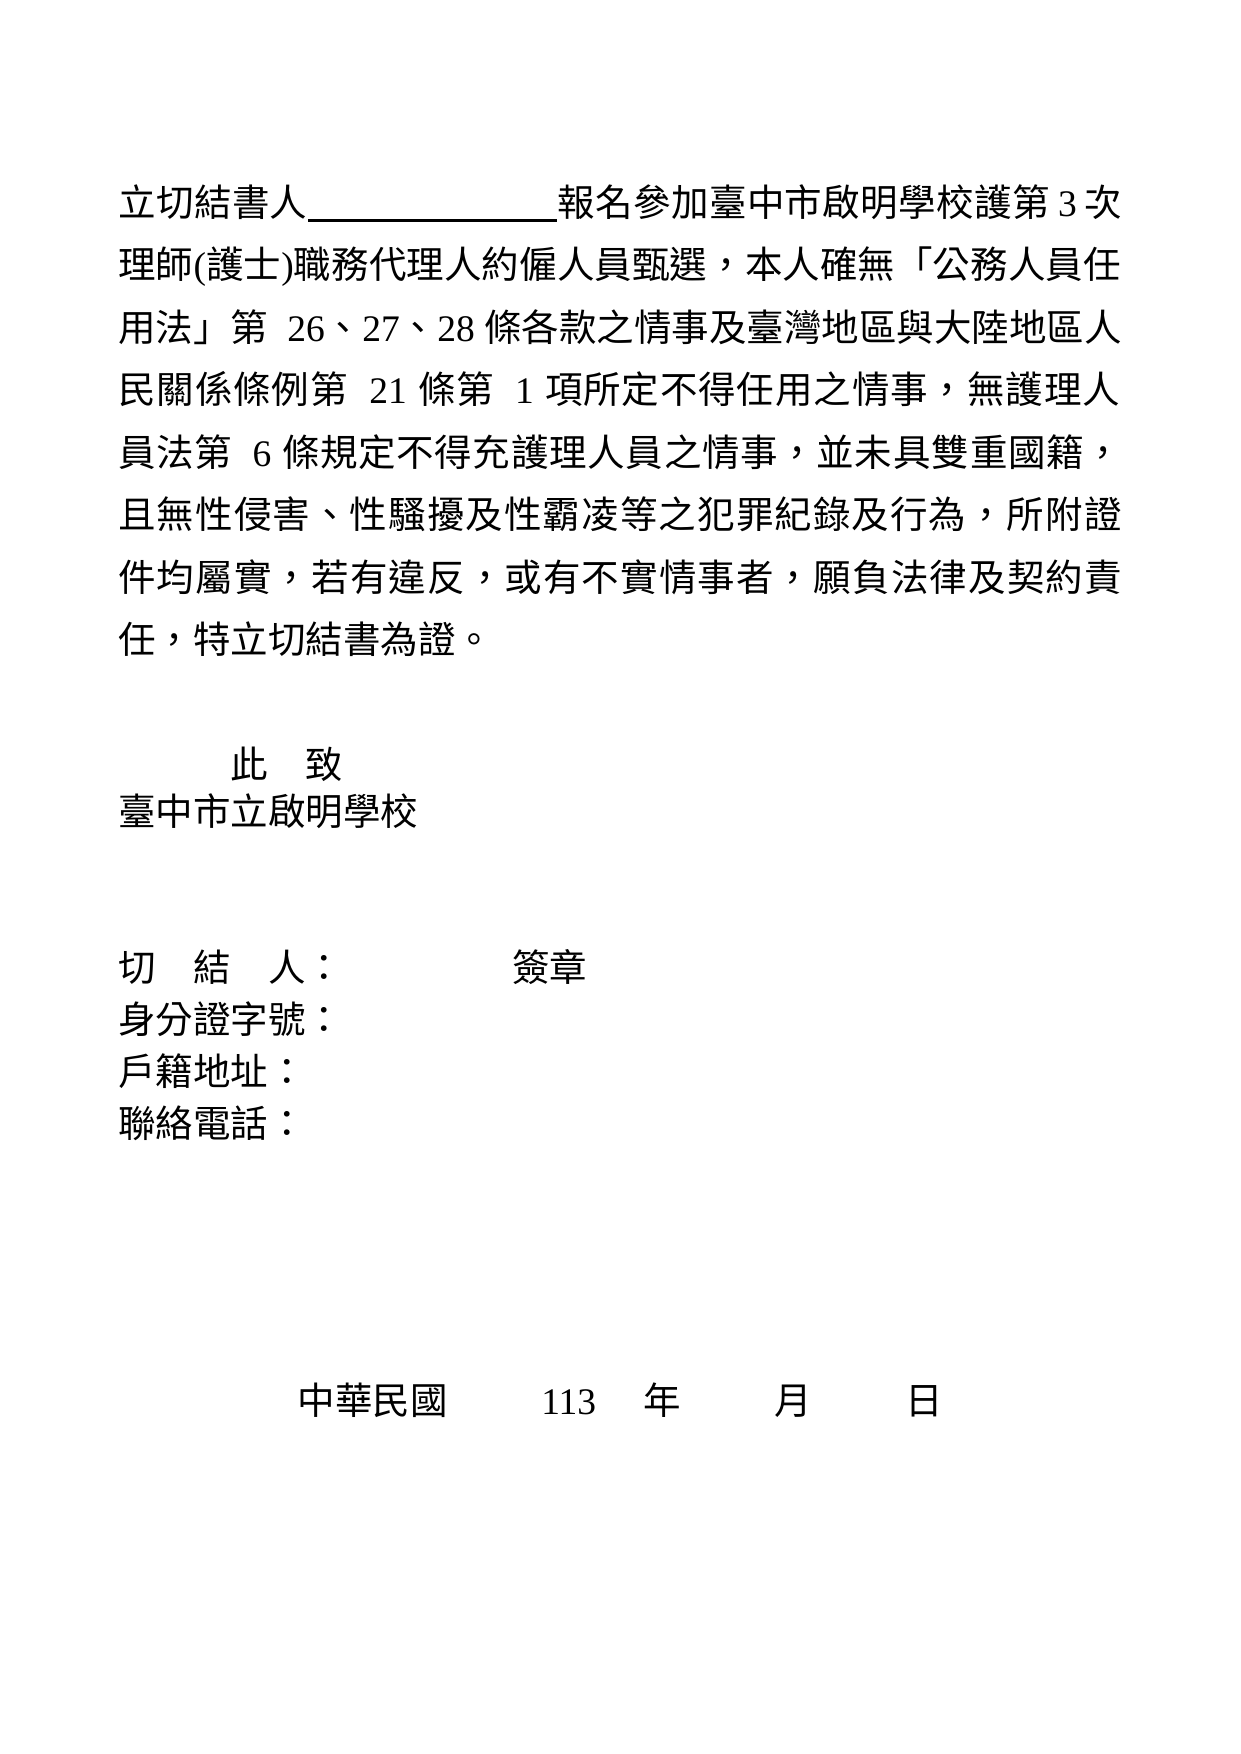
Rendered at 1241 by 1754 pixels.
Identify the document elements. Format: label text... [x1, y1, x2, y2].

text 切 結 人： 簽章 [118, 939, 1122, 992]
text 中華民國 113 年 月 日 [118, 1356, 1122, 1419]
text 立切結書人 報名參加臺中市啟明學校護第3次理師(護士)職務代理人約僱人員甄選，本人確無「公務人員任用法」第 26、27、28 條各款之情事及臺灣地區與大陸地區人民關係條例第 21 條第 1 項所定不得任用之情事，無護理人員法第 6 條規定不得充護理人員之情事，並未具雙重國籍，且無性侵害、性騷擾及性霸凌等之犯罪紀錄及行為，所附證件均屬實，若有違反，或有不實情事者，願負法律及契約責任，特立切結書為證。 [118, 158, 1122, 658]
text 身分證字號： [118, 992, 1122, 1044]
text 此 致 [118, 721, 1122, 783]
text 戶籍地址： [118, 1044, 1122, 1096]
text 臺中市立啟明學校 [118, 783, 1122, 835]
text 聯絡電話： [118, 1096, 1122, 1148]
